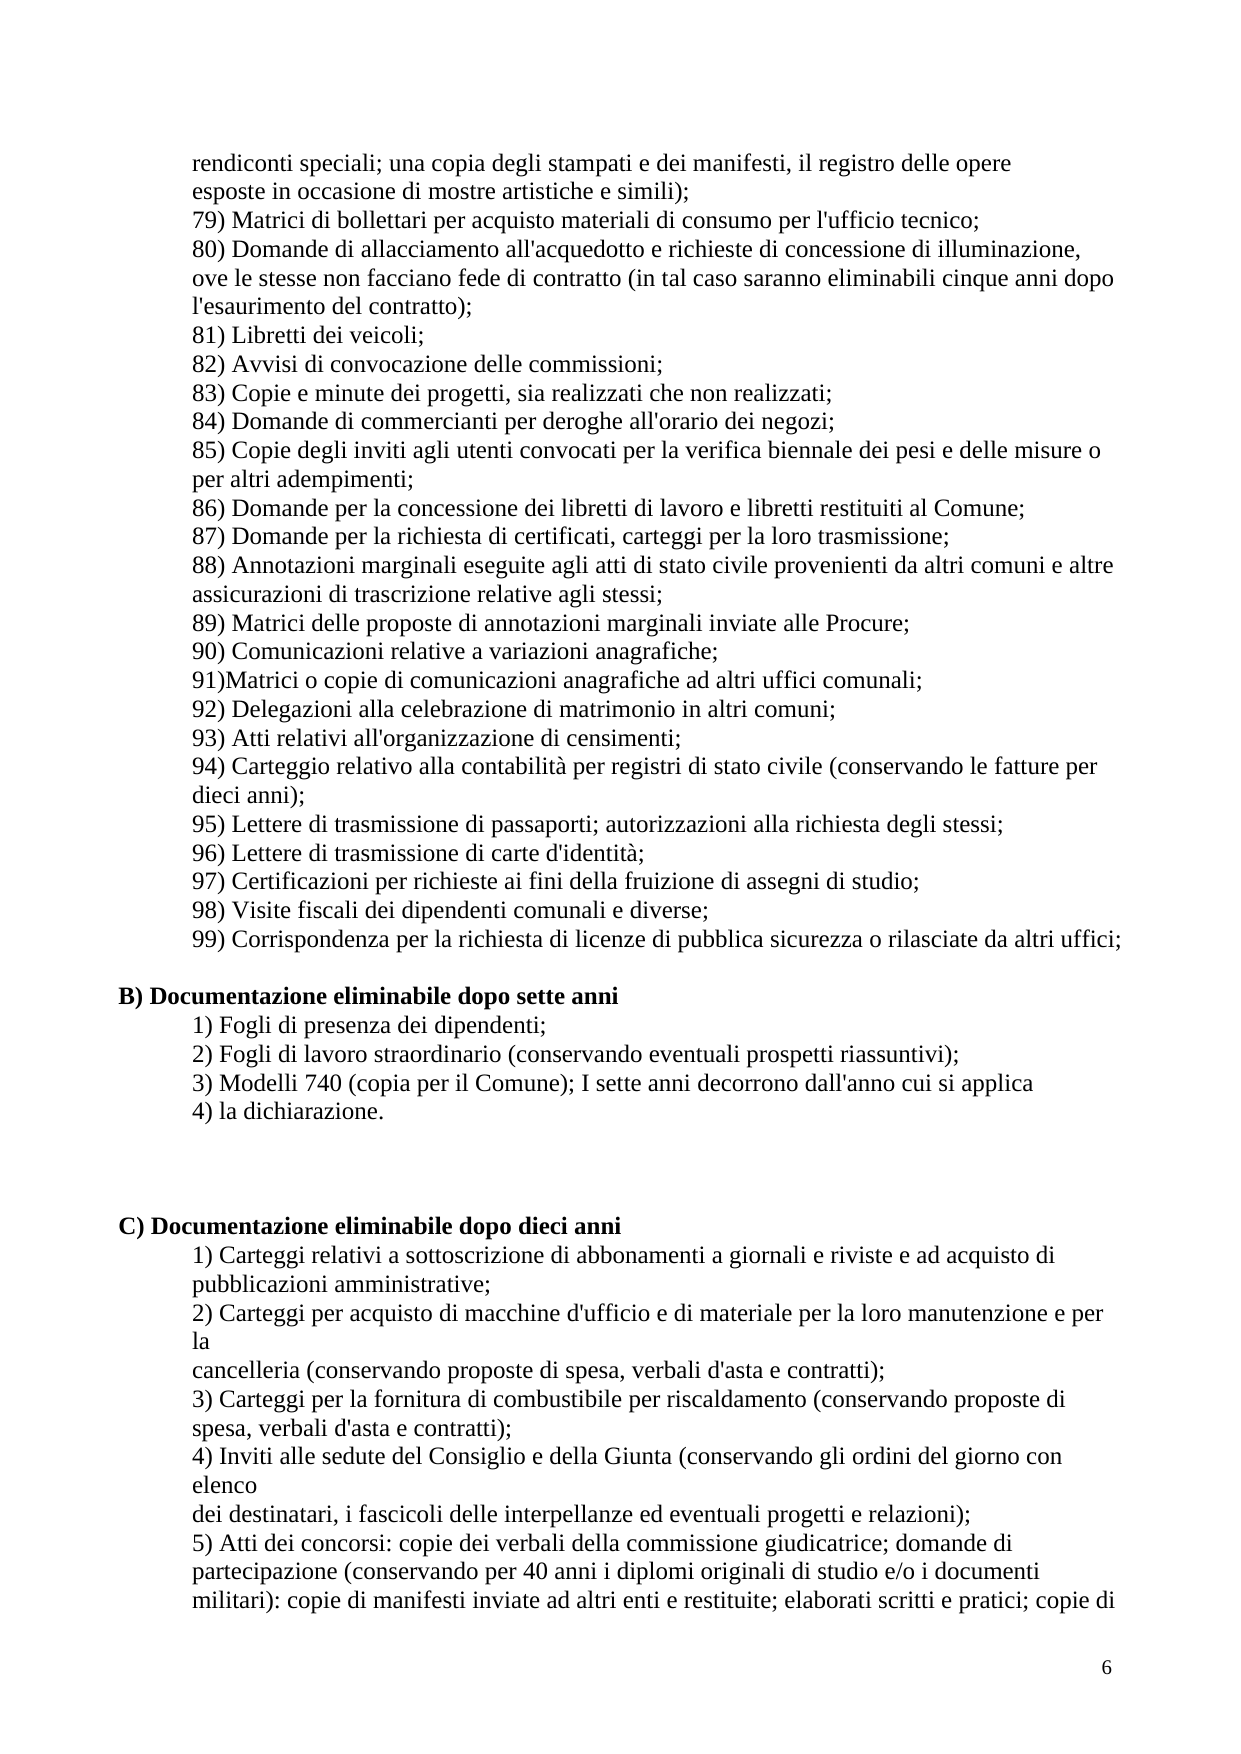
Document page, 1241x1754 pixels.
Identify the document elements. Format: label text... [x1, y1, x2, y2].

text rendiconti speciali; una copia degli stampati e dei manifesti, il registro delle opere [192, 148, 1122, 176]
text esposte in occasione di mostre artistiche e simili); [192, 176, 1122, 205]
text 3) Carteggi per la fornitura di combustibile per riscaldamento (conservando proposte di [192, 1384, 1122, 1413]
text 80) Domande di allacciamento all'acquedotto e richieste di concessione di illuminazione, ove le stesse non facciano fede di contratto (in tal caso saranno eliminabili cinque anni dopo l'esaurimento del contratto); [192, 234, 1122, 320]
text 4) la dichiarazione. [192, 1096, 1122, 1211]
text assicurazioni di trascrizione relative agli stessi; [192, 579, 1122, 608]
text 1) Fogli di presenza dei dipendenti; [192, 1010, 1122, 1039]
text 99) Corrispondenza per la richiesta di licenze di pubblica sicurezza o rilasciate da altri uffici; [192, 924, 1122, 981]
text per altri adempimenti; [192, 464, 1122, 493]
text 96) Lettere di trasmissione di carte d'identità; [192, 838, 1122, 866]
text C) Documentazione eliminabile dopo dieci anni [118, 1211, 1122, 1240]
text 91)Matrici o copie di comunicazioni anagrafiche ad altri uffici comunali; [192, 665, 1122, 694]
text 79) Matrici di bollettari per acquisto materiali di consumo per l'ufficio tecnico; [192, 205, 1122, 234]
text B) Documentazione eliminabile dopo sette anni [118, 981, 1122, 1010]
text 2) Carteggi per acquisto di macchine d'ufficio e di materiale per la loro manutenzione e per la [192, 1298, 1122, 1355]
text spesa, verbali d'asta e contratti); [192, 1413, 1122, 1441]
text 97) Certificazioni per richieste ai fini della fruizione di assegni di studio; [192, 866, 1122, 895]
text 84) Domande di commercianti per deroghe all'orario dei negozi; [192, 406, 1122, 435]
text 88) Annotazioni marginali eseguite agli atti di stato civile provenienti da altri comuni e altre [192, 550, 1122, 579]
text 82) Avvisi di convocazione delle commissioni; [192, 349, 1122, 378]
text 94) Carteggio relativo alla contabilità per registri di stato civile (conservando le fatture per [192, 751, 1122, 780]
text pubblicazioni amministrative; [192, 1269, 1122, 1298]
text 95) Lettere di trasmissione di passaporti; autorizzazioni alla richiesta degli stessi; [192, 809, 1122, 838]
text 5) Atti dei concorsi: copie dei verbali della commissione giudicatrice; domande di [192, 1528, 1122, 1556]
text 2) Fogli di lavoro straordinario (conservando eventuali prospetti riassuntivi); [192, 1039, 1122, 1068]
text 83) Copie e minute dei progetti, sia realizzati che non realizzati; [192, 378, 1122, 406]
text dei destinatari, i fascicoli delle interpellanze ed eventuali progetti e relazioni); [192, 1499, 1122, 1528]
text 4) Inviti alle sedute del Consiglio e della Giunta (conservando gli ordini del giorno con elenco [192, 1441, 1122, 1499]
text 87) Domande per la richiesta di certificati, carteggi per la loro trasmissione; [192, 521, 1122, 550]
text 86) Domande per la concessione dei libretti di lavoro e libretti restituiti al Comune; [192, 493, 1122, 521]
text 93) Atti relativi all'organizzazione di censimenti; [192, 723, 1122, 751]
text 92) Delegazioni alla celebrazione di matrimonio in altri comuni; [192, 694, 1122, 723]
text dieci anni); [192, 780, 1122, 809]
text 1) Carteggi relativi a sottoscrizione di abbonamenti a giornali e riviste e ad acquisto di [192, 1240, 1122, 1269]
text 81) Libretti dei veicoli; [192, 320, 1122, 349]
text cancelleria (conservando proposte di spesa, verbali d'asta e contratti); [192, 1355, 1122, 1384]
text 89) Matrici delle proposte di annotazioni marginali inviate alle Procure; [192, 608, 1122, 636]
text 90) Comunicazioni relative a variazioni anagrafiche; [192, 636, 1122, 665]
text partecipazione (conservando per 40 anni i diplomi originali di studio e/o i documenti [192, 1556, 1122, 1585]
text 98) Visite fiscali dei dipendenti comunali e diverse; [192, 895, 1122, 924]
text militari): copie di manifesti inviate ad altri enti e restituite; elaborati scritti e pratici; copie di [192, 1585, 1122, 1614]
text 3) Modelli 740 (copia per il Comune); I sette anni decorrono dall'anno cui si applica [192, 1068, 1122, 1096]
text 85) Copie degli inviti agli utenti convocati per la verifica biennale dei pesi e delle misure o [192, 435, 1122, 464]
